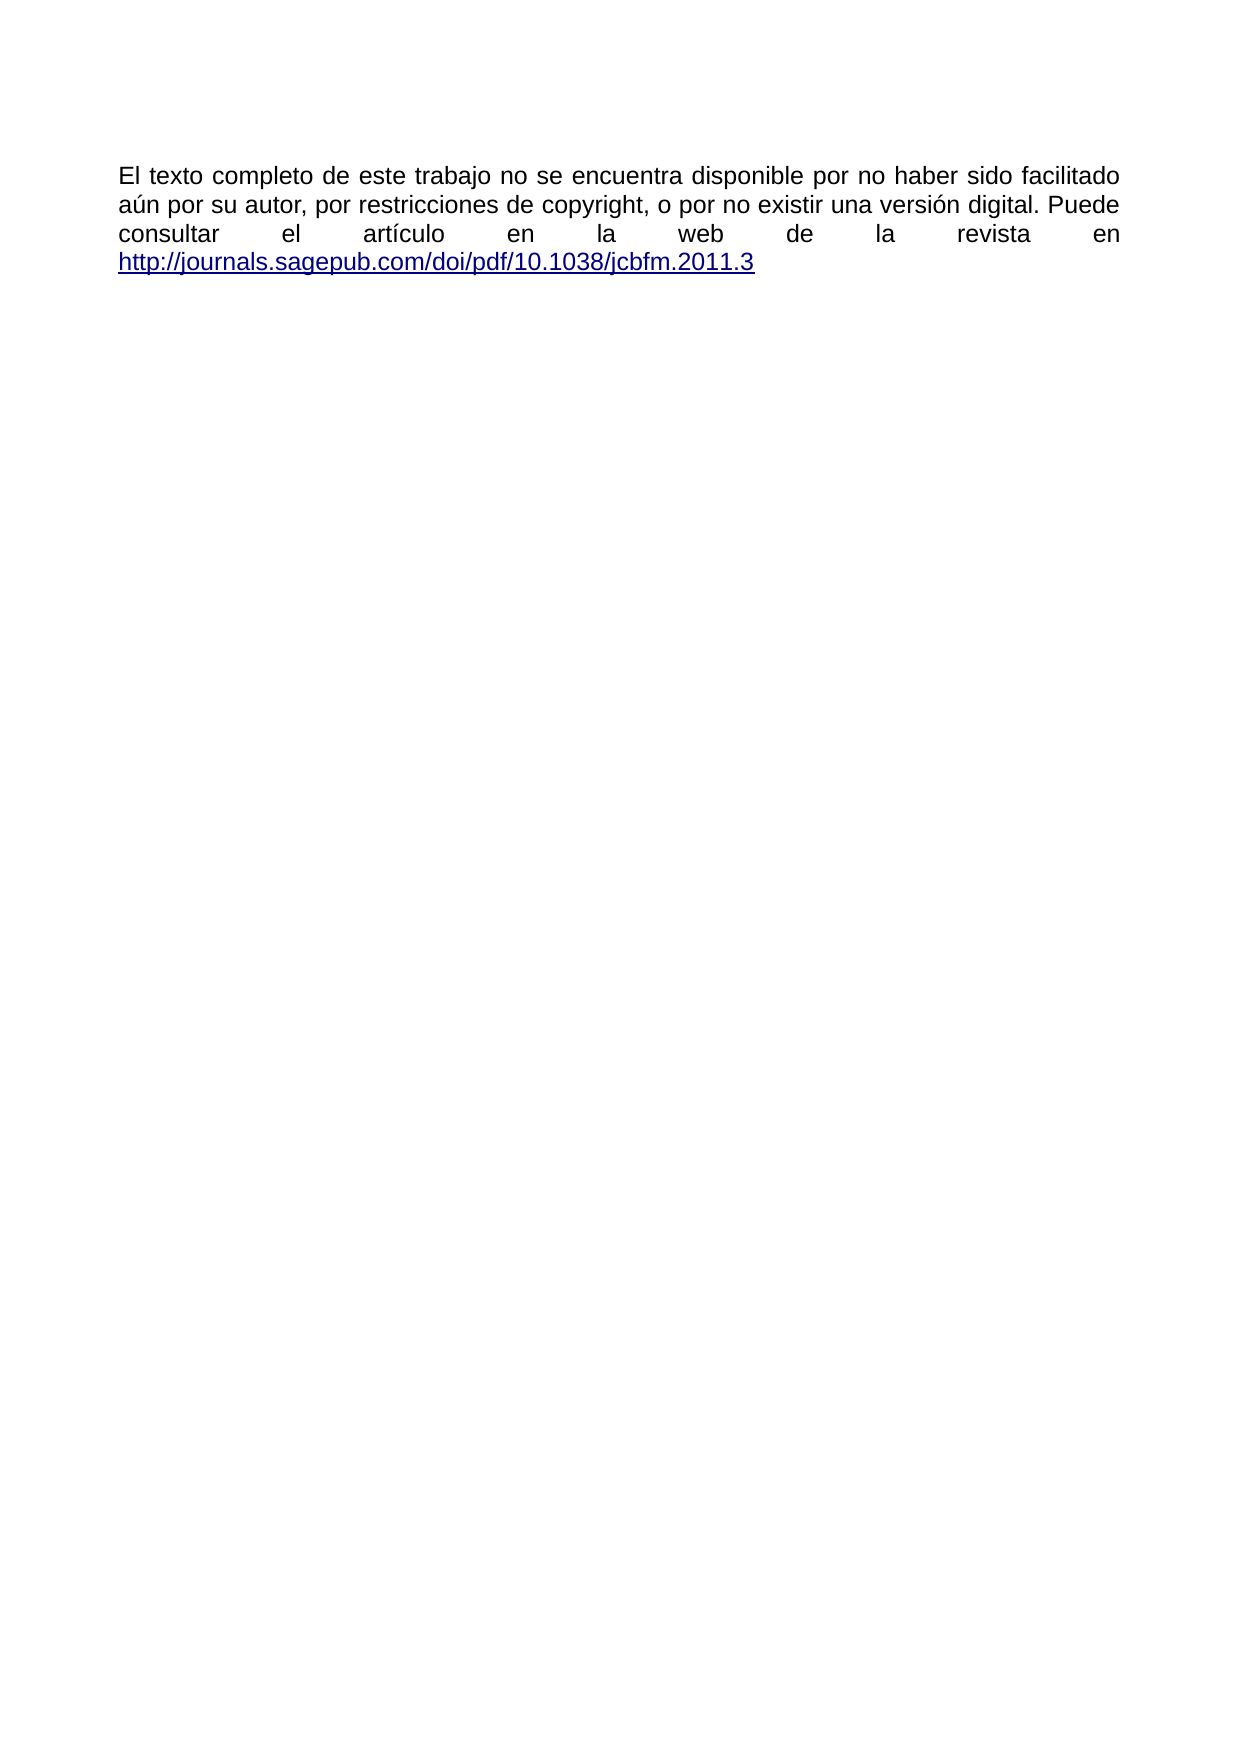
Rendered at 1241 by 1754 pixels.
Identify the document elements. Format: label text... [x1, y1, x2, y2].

text El texto completo de este trabajo no se encuentra disponible por no haber sido facilitado aún por su autor, por restricciones de copyright, o por no existir una versión digital. Puede consultar el artículo en la web de la revista en http://journals.sagepub.com/doi/pdf/10.1038/jcbfm.2011.3 [118, 161, 1122, 276]
